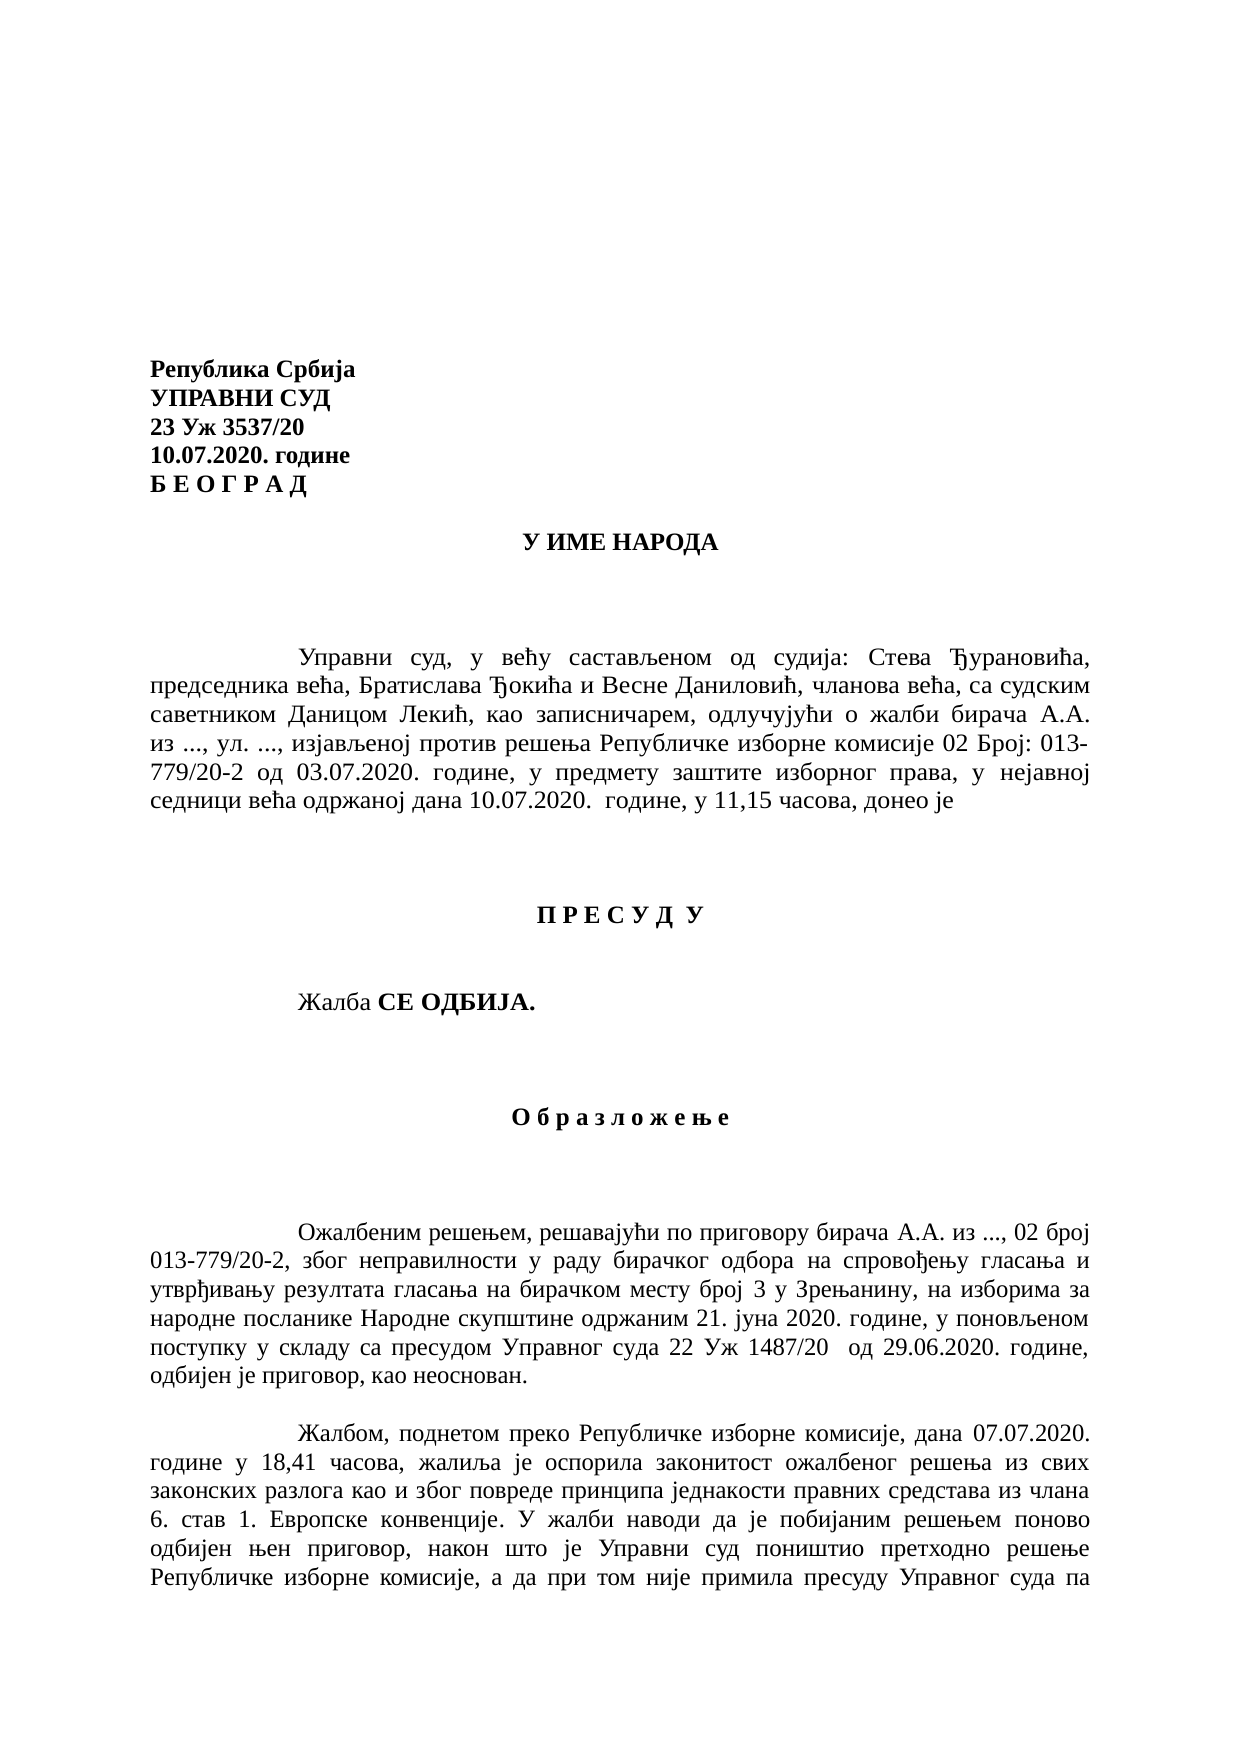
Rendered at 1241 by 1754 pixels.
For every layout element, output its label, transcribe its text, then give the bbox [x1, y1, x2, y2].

text У ИМЕ НАРОДА [150, 527, 1090, 555]
text Управни суд, у већу састављеном од судија: Стева Ђурановића, председника већа, Братислава Ђокића и Весне Даниловић, чланова већа, са судским саветником Даницом Лекић, као записничарем, одлучујући о жалби бирача А.А. из ..., ул. ..., изјављеној против решења Републичке изборне комисије 02 Број: 013-779/20-2 од 03.07.2020. године, у предмету заштите изборног права, у нејавној седници већа одржаној дана 10.07.2020. године, у 11,15 часова, донео је [150, 642, 1090, 814]
text П Р Е С У Д У [150, 900, 1090, 929]
text Република Србија [150, 148, 1090, 383]
text 10.07.2020. године [150, 440, 1090, 469]
text 23 Уж 3537/20 [150, 412, 1090, 440]
text Ожалбеним решењем, решавајући по приговору бирача А.А. из ..., 02 број 013-779/20-2, због неправилности у раду бирачког одбора на спровођењу гласања и утврђивању резултата гласања на бирачком месту број 3 у Зрењанину, на изборима за народне посланике Народне скупштине одржаним 21. јуна 2020. године, у поновљеном поступку у складу са пресудом Управног суда 22 Уж 1487/20 од 29.06.2020. године, одбијен је приговор, као неоснован. [150, 1217, 1090, 1389]
text Жалба СЕ ОДБИЈА. [150, 987, 1090, 1015]
text О б р а з л о ж е њ е [150, 1102, 1090, 1130]
text Жалбом, поднетом преко Републичке изборне комисије, дана 07.07.2020. године у 18,41 часова, жалиља је оспорила законитост ожалбеног решења из свих законских разлога као и због повреде принципа једнакости правних средстава из члана 6. став 1. Европске конвенције. У жалби наводи да је побијаним решењем поново одбијен њен приговор, након што је Управни суд поништио претходно решење Републичке изборне комисије, а да при том није примила пресуду Управног суда па [150, 1418, 1090, 1590]
text УПРАВНИ СУД [150, 383, 1090, 412]
text Б Е О Г Р А Д [150, 469, 1090, 498]
